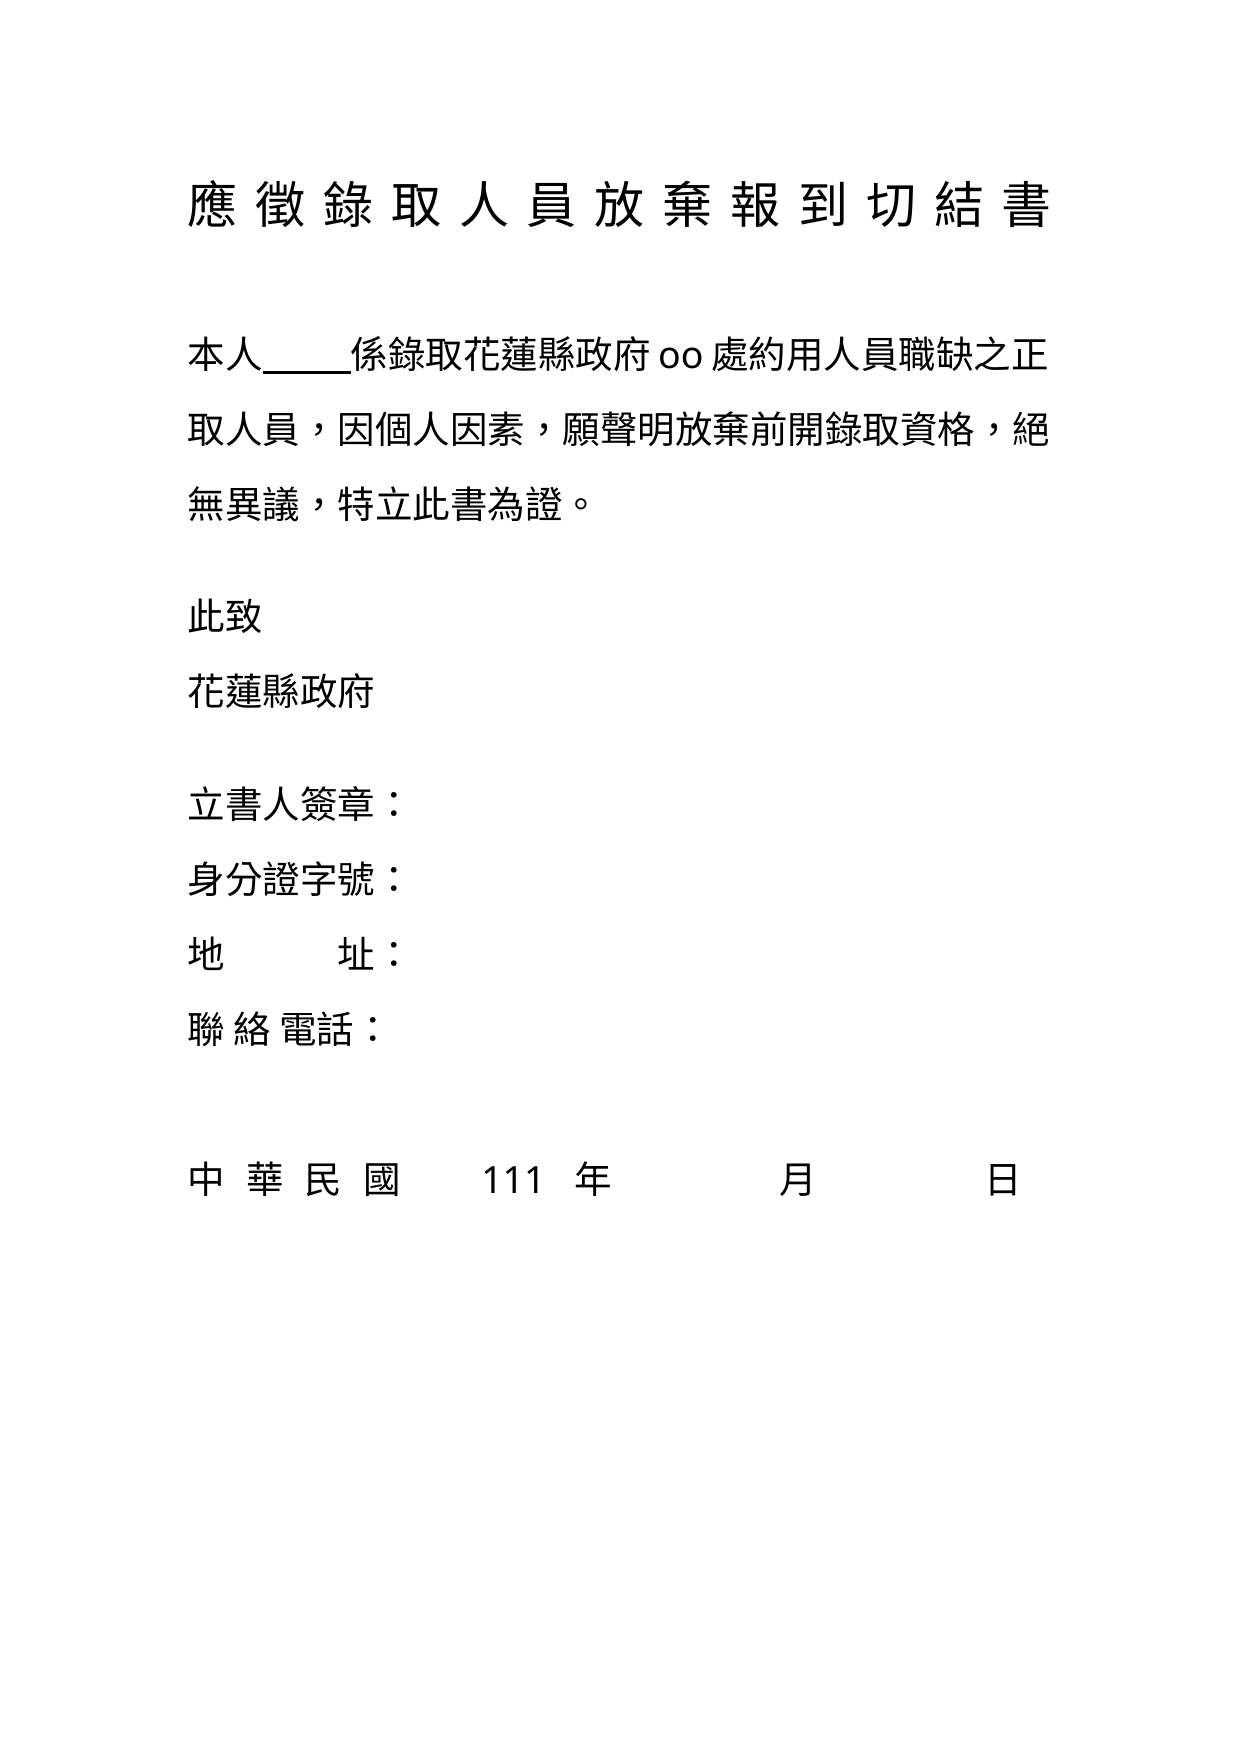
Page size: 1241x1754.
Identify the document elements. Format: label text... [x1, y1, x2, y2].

text 聯 絡 電話： [187, 989, 1053, 1064]
text 此致 [187, 577, 1053, 652]
text 本人 係錄取花蓮縣政府oo處約用人員職缺之正取人員，因個人因素，願聲明放棄前開錄取資格，絕無異議，特立此書為證。 [187, 314, 1053, 539]
text 立書人簽章： [187, 764, 1053, 839]
text 中華民國 111年 月 日 [187, 1139, 1053, 1214]
text 應徵錄取人員放棄報到切結書 [187, 164, 1053, 239]
text 花蓮縣政府 [187, 652, 1053, 727]
text 地 址： [187, 914, 1053, 989]
text 身分證字號： [187, 839, 1053, 914]
